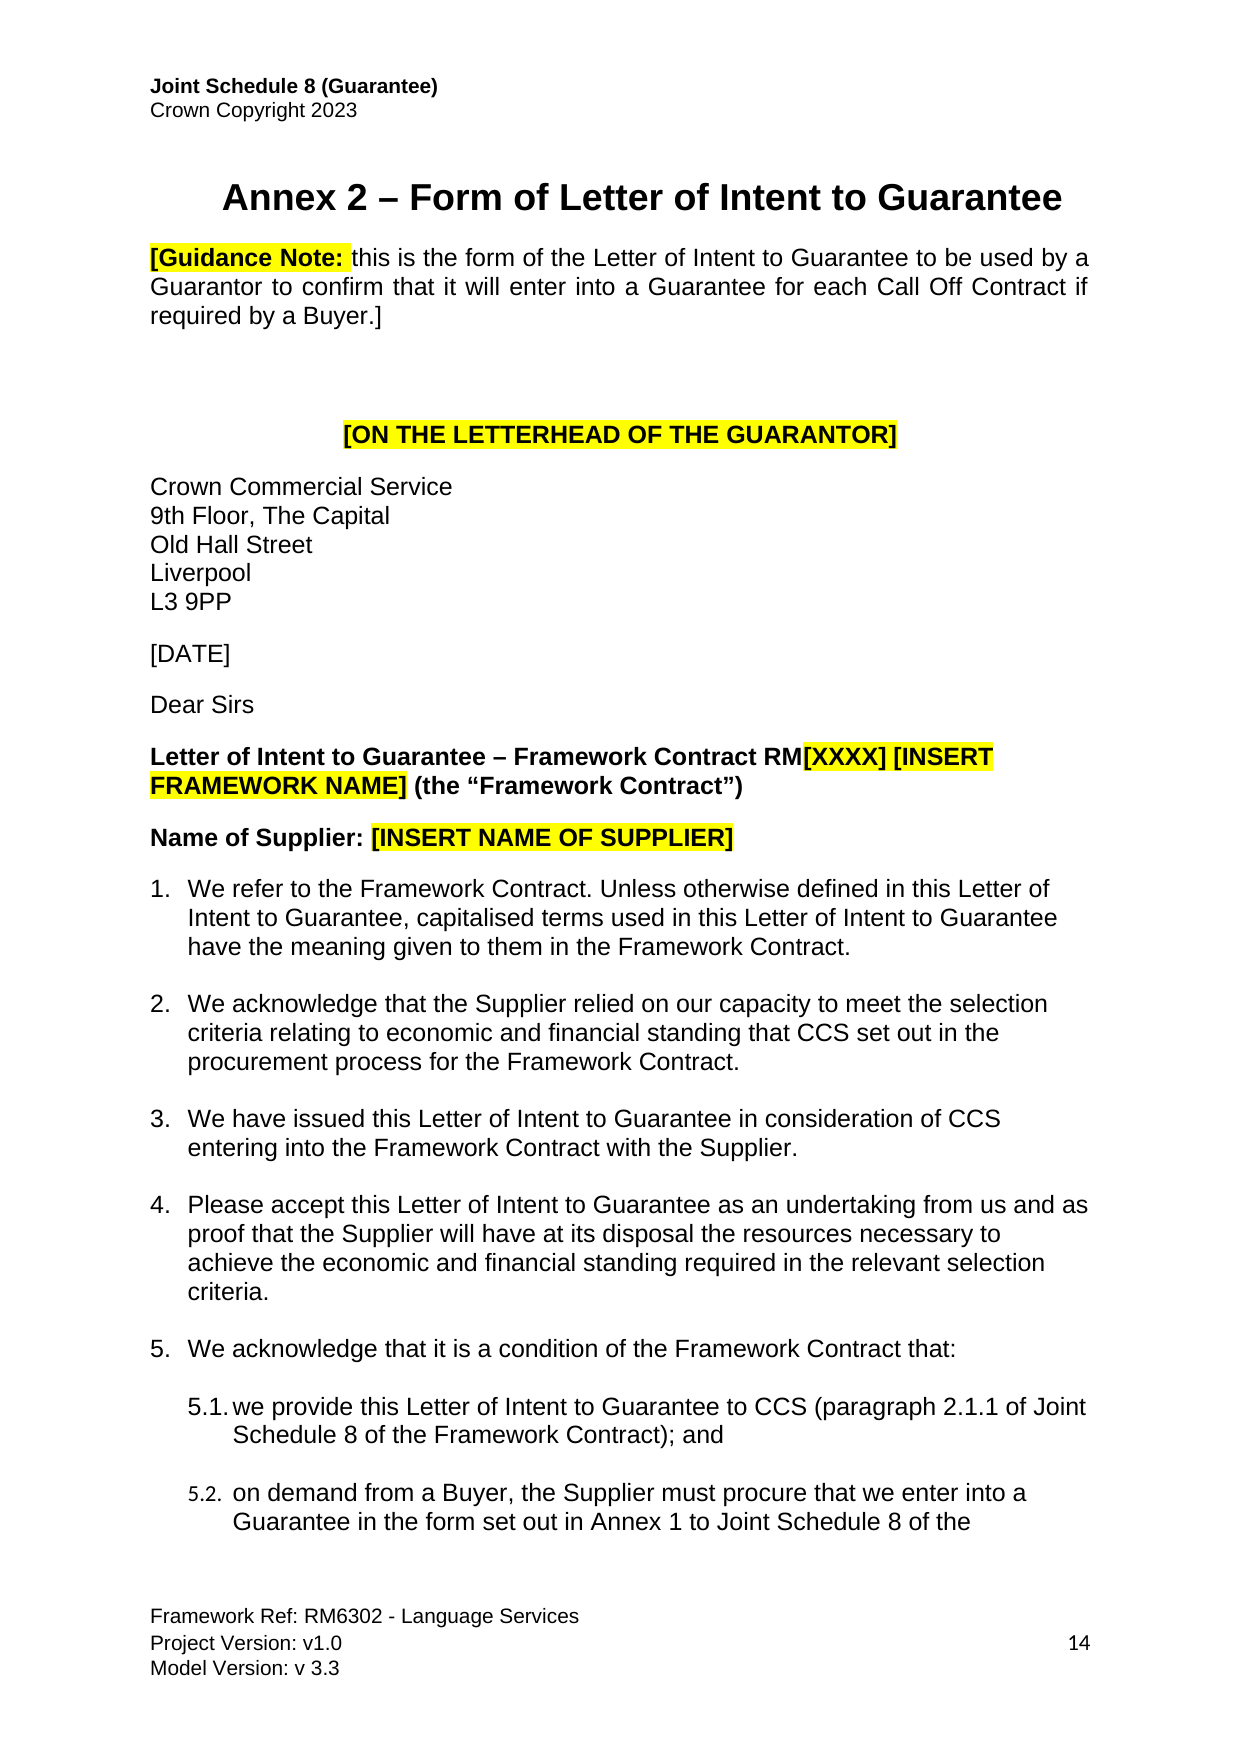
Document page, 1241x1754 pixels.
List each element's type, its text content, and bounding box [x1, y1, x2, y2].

text Crown Commercial Service 9th Floor, The Capital Old Hall Street Liverpool L3 9PP [150, 472, 1090, 616]
text Letter of Intent to Guarantee – Framework Contract RM[XXXX] [INSERT FRAMEWORK NAME] (the “Framework Contract”) [150, 742, 1090, 799]
text [Guidance Note: this is the form of the Letter of Intent to Guarantee to be used by a Guarantor to confirm that it will enter into a Guarantee for each Call Off Contract if required by a Buyer.] [150, 243, 1090, 329]
list Please accept this Letter of Intent to Guarantee as an undertaking from us and as proof that the Supplier will have at its disposal the resources necessary to achieve the economic and financial standing required in the relevant selection criteria. [150, 1190, 1090, 1305]
text Name of Supplier: [INSERT NAME OF SUPPLIER] [150, 822, 1090, 851]
list We acknowledge that it is a condition of the Framework Contract that: [150, 1334, 1090, 1363]
text Dear Sirs [150, 690, 1090, 719]
text [ON THE LETTERHEAD OF THE GUARANTOR] [150, 420, 1090, 449]
text [DATE] [150, 639, 1090, 667]
text Annex 2 – Form of Letter of Intent to Guarantee [150, 175, 1090, 218]
list we provide this Letter of Intent to Guarantee to CCS (paragraph 2.1.1 of Joint Schedule 8 of the Framework Contract); and [187, 1392, 1090, 1449]
list We refer to the Framework Contract. Unless otherwise defined in this Letter of Intent to Guarantee, capitalised terms used in this Letter of Intent to Guarantee have the meaning given to them in the Framework Contract. [150, 874, 1090, 960]
list We acknowledge that the Supplier relied on our capacity to meet the selection criteria relating to economic and financial standing that CCS set out in the procurement process for the Framework Contract. [150, 989, 1090, 1075]
list We have issued this Letter of Intent to Guarantee in consideration of CCS entering into the Framework Contract with the Supplier. [150, 1104, 1090, 1162]
list on demand from a Buyer, the Supplier must procure that we enter into a Guarantee in the form set out in Annex 1 to Joint Schedule 8 of the [187, 1478, 1090, 1536]
